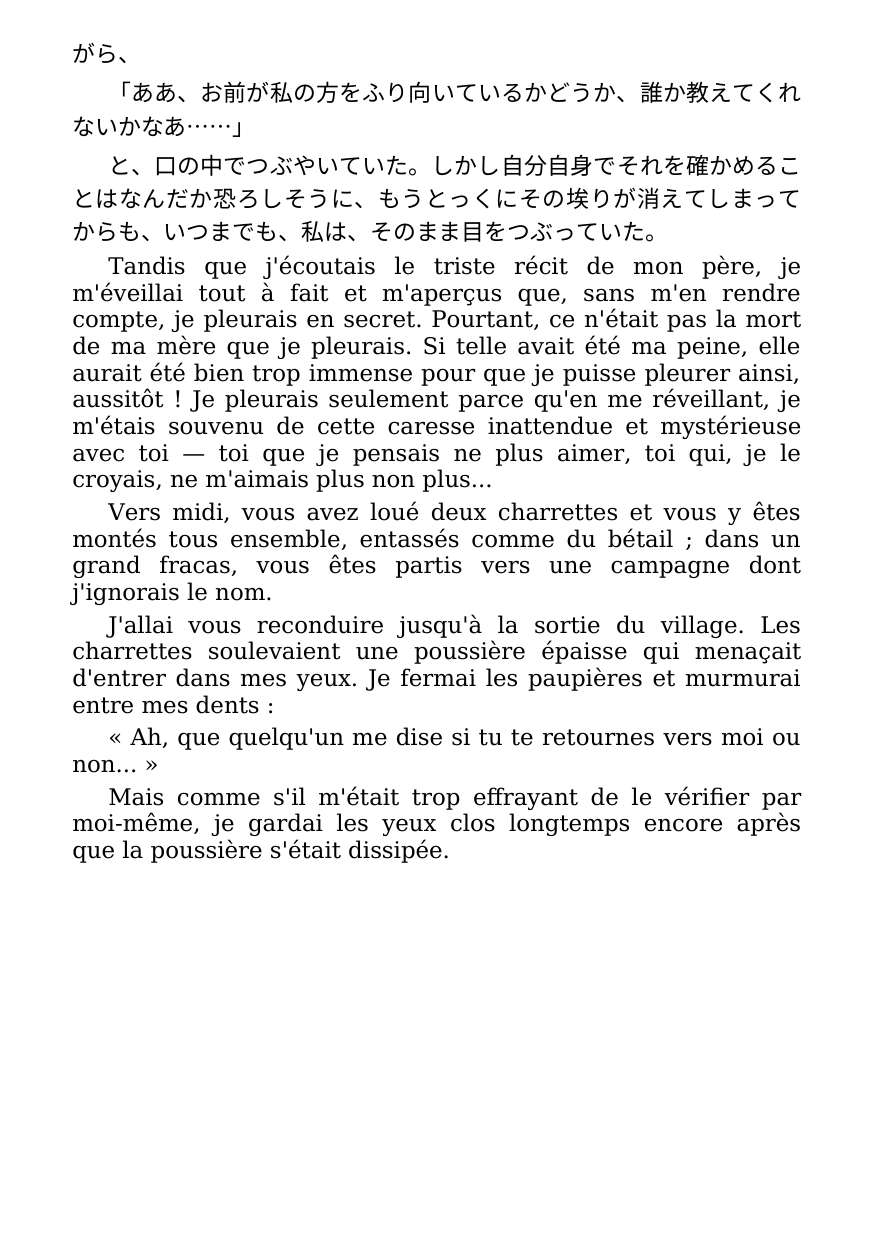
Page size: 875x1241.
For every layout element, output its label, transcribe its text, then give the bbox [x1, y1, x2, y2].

text 「ああ、お前が私の方をふり向いているかどうか、誰か教えてくれないかなあ……」 [72, 75, 802, 142]
text « Ah, que quelqu'un me dise si tu te retournes vers moi ou non... » [72, 724, 802, 778]
text Vers midi, vous avez loué deux charrettes et vous y êtes montés tous ensemble, entassés comme du bétail ; dans un grand fracas, vous êtes partis vers une campagne dont j'ignorais le nom. [72, 499, 802, 606]
text J'allai vous reconduire jusqu'à la sortie du village. Les charrettes soulevaient une poussière épaisse qui menaçait d'entrer dans mes yeux. Je fermai les paupières et murmurai entre mes dents : [72, 612, 802, 718]
text がら、 [72, 36, 802, 69]
text Tandis que j'écoutais le triste récit de mon père, je m'éveillai tout à fait et m'aperçus que, sans m'en rendre compte, je pleurais en secret. Pourtant, ce n'était pas la mort de ma mère que je pleurais. Si telle avait été ma peine, elle aurait été bien trop immense pour que je puisse pleurer ainsi, aussitôt ! Je pleurais seulement parce qu'en me réveillant, je m'étais souvenu de cette caresse inattendue et mystérieuse avec toi — toi que je pensais ne plus aimer, toi qui, je le croyais, ne m'aimais plus non plus... [72, 253, 802, 493]
text Mais comme s'il m'était trop effrayant de le vérifier par moi-même, je gardai les yeux clos longtemps encore après que la poussière s'était dissipée. [72, 784, 802, 864]
text と、口の中でつぶやいていた。しかし自分自身でそれを確かめることはなんだか恐ろしそうに、もうとっくにその埃りが消えてしまってからも、いつまでも、私は、そのまま目をつぶっていた。 [72, 148, 802, 247]
